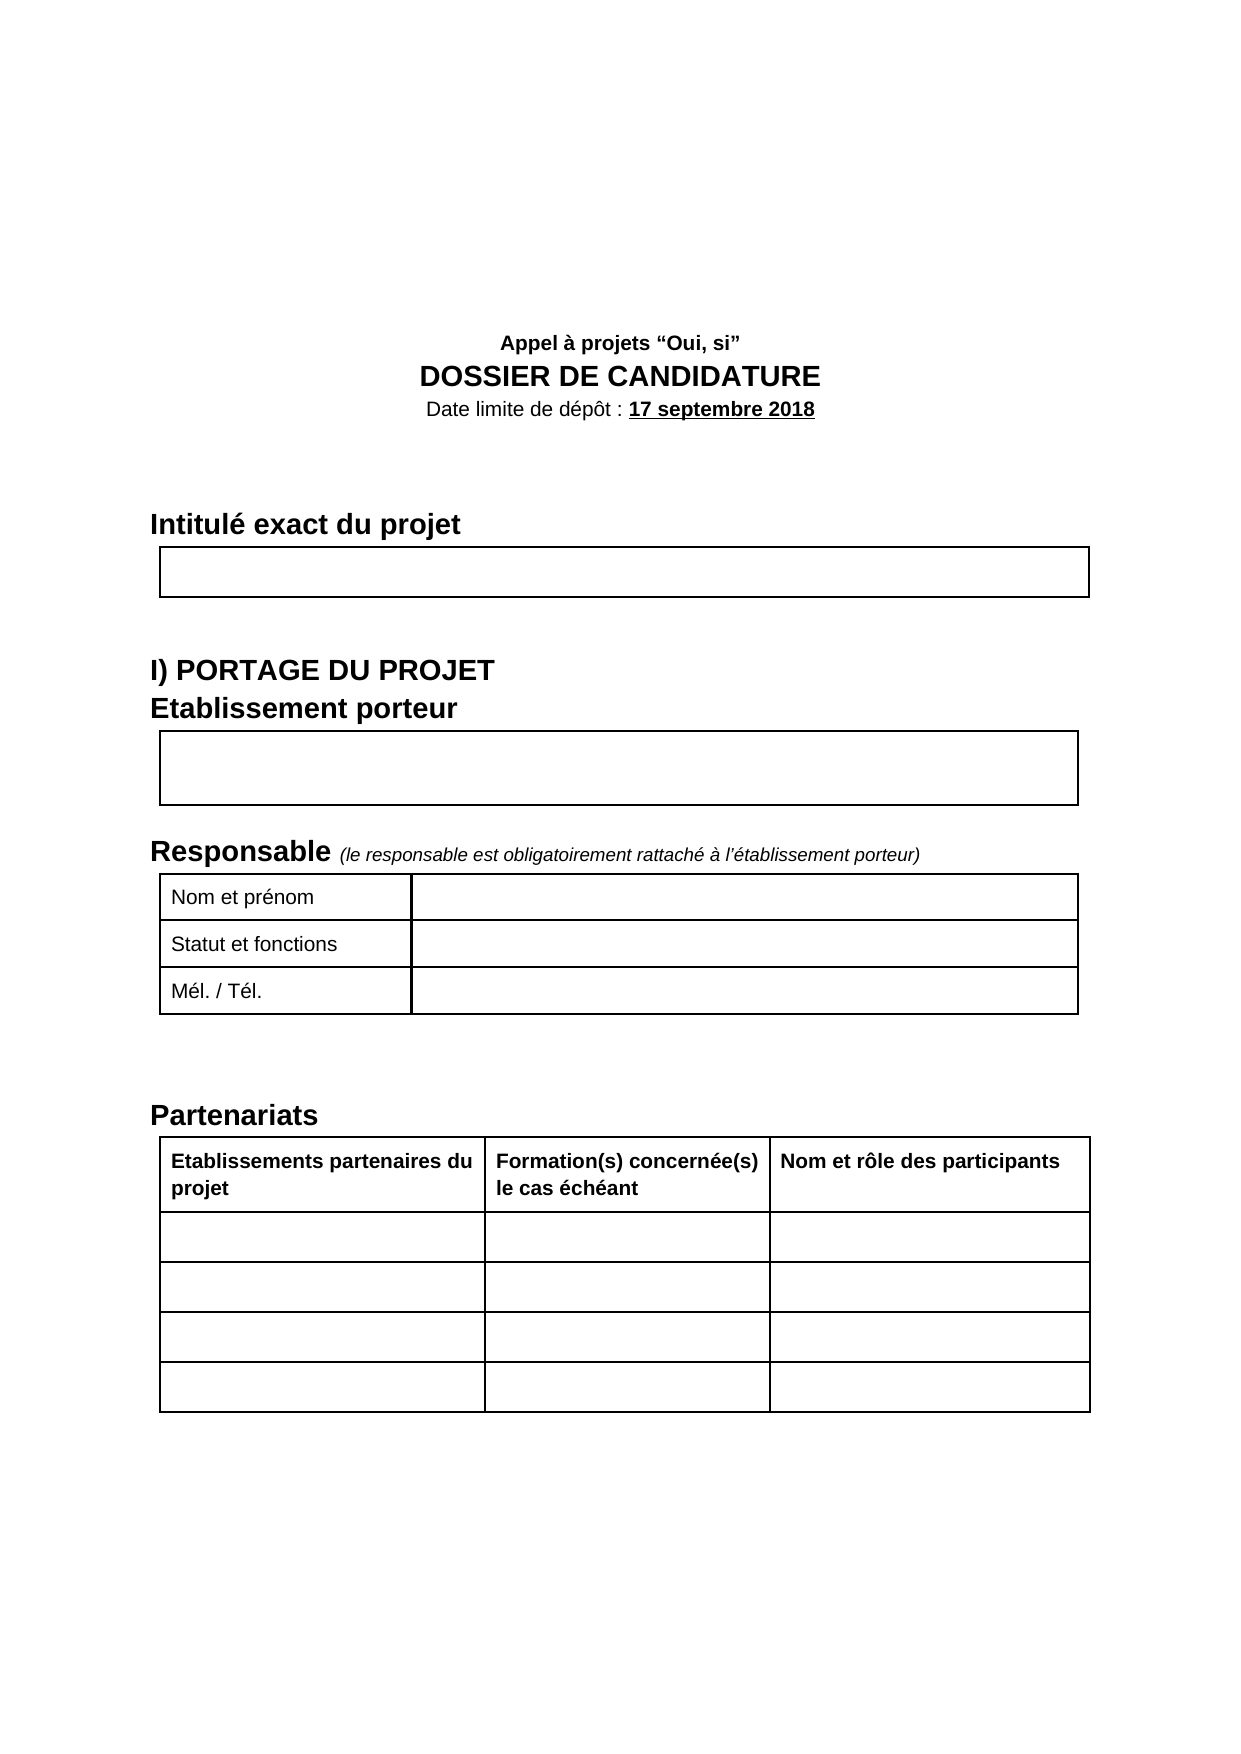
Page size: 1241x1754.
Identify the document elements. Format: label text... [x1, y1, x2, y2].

table_cell [413, 968, 1077, 1013]
table_cell [161, 1363, 484, 1411]
table_cell Statut et fonctions [161, 921, 410, 966]
table_cell [161, 1263, 484, 1311]
text Etablissement porteur [150, 691, 1091, 725]
table_cell [771, 1263, 1089, 1311]
table_cell [486, 1263, 769, 1311]
text DOSSIER DE CANDIDATURE [150, 359, 1091, 392]
table_cell [161, 1213, 484, 1261]
table_cell [771, 1313, 1089, 1361]
table_cell [486, 1213, 769, 1261]
table_cell [486, 1313, 769, 1361]
table_header [413, 875, 1077, 919]
table_cell [486, 1363, 769, 1411]
text Partenariats [150, 1098, 1091, 1131]
text I) PORTAGE DU PROJET [150, 653, 1091, 686]
table_header Formation(s) concernée(s) le cas échéant [486, 1138, 769, 1211]
text Responsable (le responsable est obligatoirement rattaché à l’établissement porteur) [150, 834, 1091, 867]
table_cell [413, 921, 1077, 966]
text Date limite de dépôt : 17 septembre 2018 [150, 397, 1091, 421]
table_header Nom et rôle des participants [771, 1138, 1089, 1211]
table_cell [771, 1213, 1089, 1261]
table_cell [771, 1363, 1089, 1411]
table_header Etablissements partenaires du projet [161, 1138, 484, 1211]
table_header [161, 732, 1077, 804]
table_cell [161, 1313, 484, 1361]
text Intitulé exact du projet [150, 507, 1091, 541]
table_header Nom et prénom [161, 875, 410, 919]
table_cell Mél. / Tél. [161, 968, 410, 1013]
table_header [161, 548, 1088, 596]
text Appel à projets “Oui, si” [150, 331, 1091, 355]
